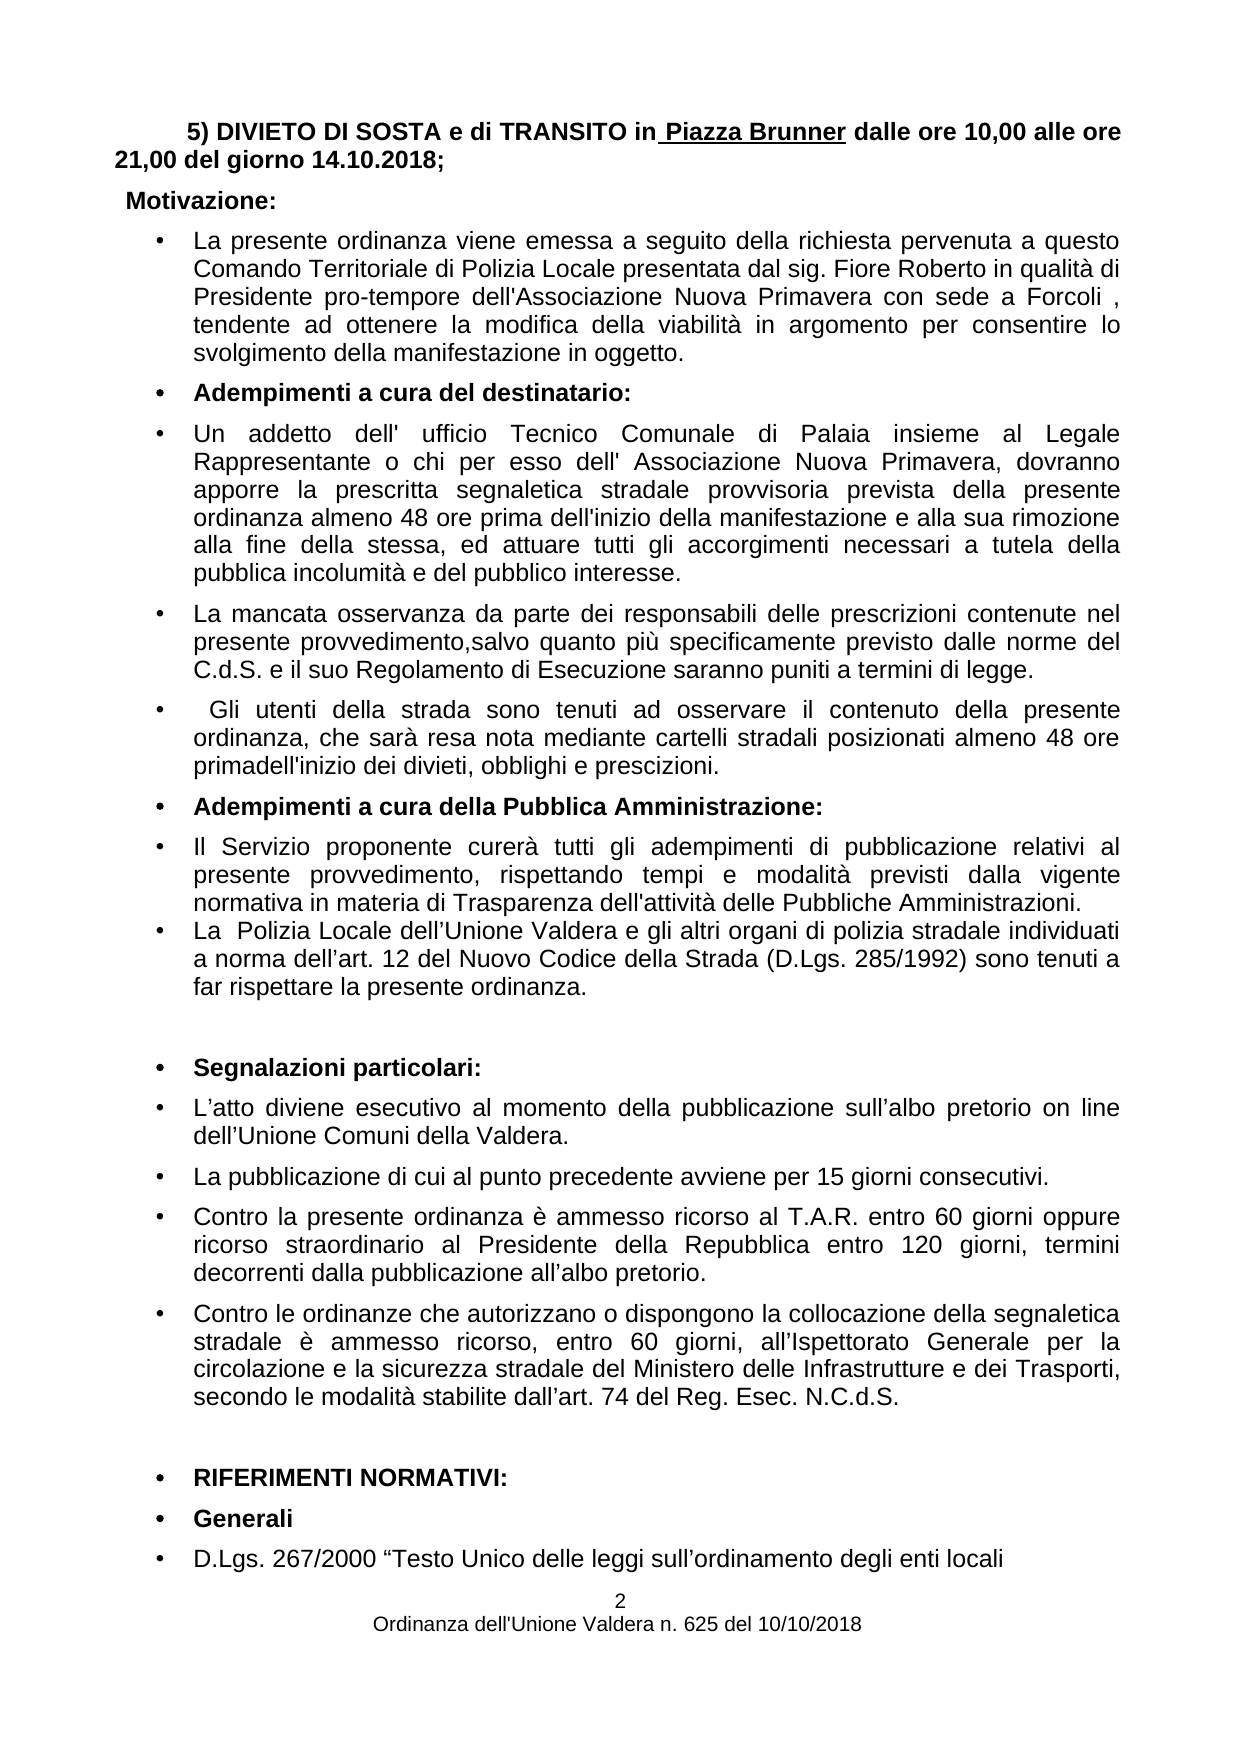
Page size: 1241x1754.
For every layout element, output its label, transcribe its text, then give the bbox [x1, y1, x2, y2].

list Contro le ordinanze che autorizzano o dispongono la collocazione della segnaletica stradale è ammesso ricorso, entro 60 giorni, all’Ispettorato Generale per la circolazione e la sicurezza stradale del Ministero delle Infrastrutture e dei Trasporti, secondo le modalità stabilite dall’art. 74 del Reg. Esec. N.C.d.S. [156, 1299, 1122, 1411]
list L’atto diviene esecutivo al momento della pubblicazione sull’albo pretorio on line dell’Unione Comuni della Valdera. [156, 1094, 1122, 1150]
list Segnalazioni particolari: [156, 1053, 1122, 1082]
list Adempimenti a cura del destinatario: [156, 379, 1122, 407]
list D.Lgs. 267/2000 “Testo Unico delle leggi sull’ordinamento degli enti locali [156, 1545, 1122, 1573]
text 5) DIVIETO DI SOSTA e di TRANSITO in Piazza Brunner dalle ore 10,00 alle ore 21,00 del giorno 14.10.2018; [114, 118, 1122, 174]
list La pubblicazione di cui al punto precedente avviene per 15 giorni consecutivi. [156, 1162, 1122, 1191]
list RIFERIMENTI NORMATIVI: [156, 1464, 1122, 1492]
text Motivazione: [118, 186, 1122, 214]
list Gli utenti della strada sono tenuti ad osservare il contenuto della presente ordinanza, che sarà resa nota mediante cartelli stradali posizionati almeno 48 ore primadell'inizio dei divieti, obblighi e prescizioni. [156, 696, 1122, 780]
list Contro la presente ordinanza è ammesso ricorso al T.A.R. entro 60 giorni oppure ricorso straordinario al Presidente della Repubblica entro 120 giorni, termini decorrenti dalla pubblicazione all’albo pretorio. [156, 1203, 1122, 1287]
list Il Servizio proponente curerà tutti gli adempimenti di pubblicazione relativi al presente provvedimento, rispettando tempi e modalità previsti dalla vigente normativa in materia di Trasparenza dell'attività delle Pubbliche Amministrazioni. [156, 833, 1122, 917]
list La mancata osservanza da parte dei responsabili delle prescrizioni contenute nel presente provvedimento,salvo quanto più specificamente previsto dalle norme del C.d.S. e il suo Regolamento di Esecuzione saranno puniti a termini di legge. [156, 600, 1122, 683]
list Un addetto dell' ufficio Tecnico Comunale di Palaia insieme al Legale Rappresentante o chi per esso dell' Associazione Nuova Primavera, dovranno apporre la prescritta segnaletica stradale provvisoria prevista della presente ordinanza almeno 48 ore prima dell'inizio della manifestazione e alla sua rimozione alla fine della stessa, ed attuare tutti gli accorgimenti necessari a tutela della pubblica incolumità e del pubblico interesse. [156, 419, 1122, 587]
list La presente ordinanza viene emessa a seguito della richiesta pervenuta a questo Comando Territoriale di Polizia Locale presentata dal sig. Fiore Roberto in qualità di Presidente pro-tempore dell'Associazione Nuova Primavera con sede a Forcoli , tendente ad ottenere la modifica della viabilità in argomento per consentire lo svolgimento della manifestazione in oggetto. [156, 227, 1122, 367]
list Generali [156, 1504, 1122, 1533]
list La Polizia Locale dell’Unione Valdera e gli altri organi di polizia stradale individuati a norma dell’art. 12 del Nuovo Codice della Strada (D.Lgs. 285/1992) sono tenuti a far rispettare la presente ordinanza. [156, 917, 1122, 1001]
list Adempimenti a cura della Pubblica Amministrazione: [156, 792, 1122, 820]
